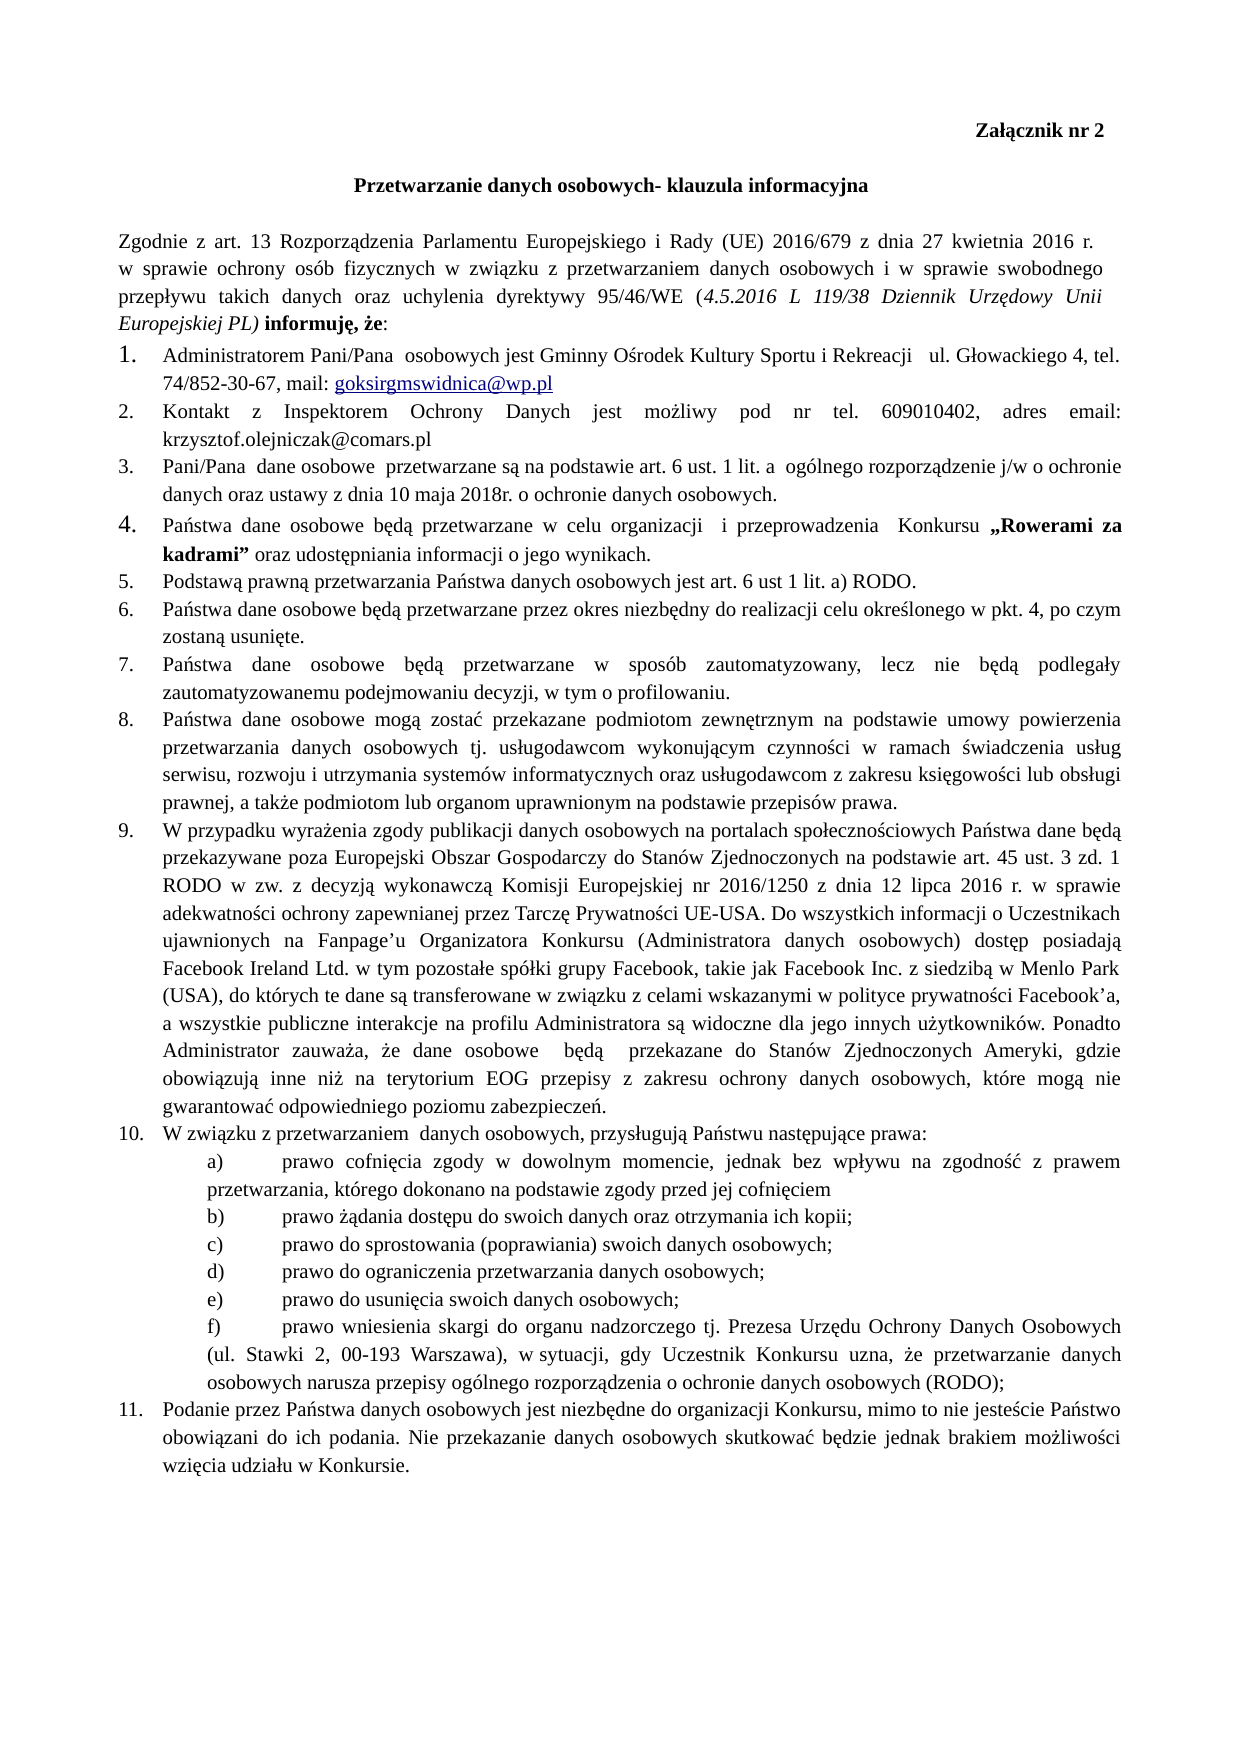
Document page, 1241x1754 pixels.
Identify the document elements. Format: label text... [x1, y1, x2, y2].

list W związku z przetwarzaniem danych osobowych, przysługują Państwu następujące prawa: [118, 1121, 1122, 1145]
list W przypadku wyrażenia zgody publikacji danych osobowych na portalach społecznościowych Państwa dane będą przekazywane poza Europejski Obszar Gospodarczy do Stanów Zjednoczonych na podstawie art. 45 ust. 3 zd. 1 RODO w zw. z decyzją wykonawczą Komisji Europejskiej nr 2016/1250 z dnia 12 lipca 2016 r. w sprawie adekwatności ochrony zapewnianej przez Tarczę Prywatności UE-USA. Do wszystkich informacji o Uczestnikach ujawnionych na Fanpage’u Organizatora Konkursu (Administratora danych osobowych) dostęp posiadają Facebook Ireland Ltd. w tym pozostałe spółki grupy Facebook, takie jak Facebook Inc. z siedzibą w Menlo Park (USA), do których te dane są transferowane w związku z celami wskazanymi w polityce prywatności Facebook’a, a wszystkie publiczne interakcje na profilu Administratora są widoczne dla jego innych użytkowników. Ponadto Administrator zauważa, że dane osobowe będą przekazane do Stanów Zjednoczonych Ameryki, gdzie obowiązują inne niż na terytorium EOG przepisy z zakresu ochrony danych osobowych, które mogą nie gwarantować odpowiedniego poziomu zabezpieczeń. [118, 818, 1122, 1118]
text Przetwarzanie danych osobowych- klauzula informacyjna [118, 173, 1104, 197]
list Administratorem Pani/Pana osobowych jest Gminny Ośrodek Kultury Sportu i Rekreacji ul. Głowackiego 4, tel. 74/852-30-67, mail: goksirgmswidnica@wp.pl [118, 339, 1122, 395]
list Kontakt z Inspektorem Ochrony Danych jest możliwy pod nr tel. 609010402, adres email: krzysztof.olejniczak@comars.pl [118, 399, 1122, 451]
text Zgodnie z art. 13 Rozporządzenia Parlamentu Europejskiego i Rady (UE) 2016/679 z dnia 27 kwietnia 2016 r. w sprawie ochrony osób fizycznych w związku z przetwarzaniem danych osobowych i w sprawie swobodnego przepływu takich danych oraz uchylenia dyrektywy 95/46/WE (4.5.2016 L 119/38 Dziennik Urzędowy Unii Europejskiej PL) informuję, że: [118, 228, 1104, 335]
list Państwa dane osobowe będą przetwarzane przez okres niezbędny do realizacji celu określonego w pkt. 4, po czym zostaną usunięte. [118, 597, 1122, 648]
list Pani/Pana dane osobowe przetwarzane są na podstawie art. 6 ust. 1 lit. a ogólnego rozporządzenie j/w o ochronie danych oraz ustawy z dnia 10 maja 2018r. o ochronie danych osobowych. [118, 454, 1122, 506]
list Państwa dane osobowe będą przetwarzane w celu organizacji i przeprowadzenia Konkursu „Rowerami za kadrami” oraz udostępniania informacji o jego wynikach. [118, 509, 1122, 566]
list prawo do sprostowania (poprawiania) swoich danych osobowych; [207, 1232, 1122, 1256]
list prawo do usunięcia swoich danych osobowych; [207, 1287, 1122, 1311]
list prawo żądania dostępu do swoich danych oraz otrzymania ich kopii; [207, 1204, 1122, 1228]
list Podstawą prawną przetwarzania Państwa danych osobowych jest art. 6 ust 1 lit. a) RODO. [118, 569, 1122, 593]
list prawo cofnięcia zgody w dowolnym momencie, jednak bez wpływu na zgodność z prawem przetwarzania, którego dokonano na podstawie zgody przed jej cofnięciem [207, 1149, 1122, 1201]
text Załącznik nr 2 [118, 118, 1104, 142]
list Podanie przez Państwa danych osobowych jest niezbędne do organizacji Konkursu, mimo to nie jesteście Państwo obowiązani do ich podania. Nie przekazanie danych osobowych skutkować będzie jednak brakiem możliwości wzięcia udziału w Konkursie. [118, 1397, 1122, 1477]
list prawo do ograniczenia przetwarzania danych osobowych; [207, 1259, 1122, 1283]
list Państwa dane osobowe mogą zostać przekazane podmiotom zewnętrznym na podstawie umowy powierzenia przetwarzania danych osobowych tj. usługodawcom wykonującym czynności w ramach świadczenia usług serwisu, rozwoju i utrzymania systemów informatycznych oraz usługodawcom z zakresu księgowości lub obsługi prawnej, a także podmiotom lub organom uprawnionym na podstawie przepisów prawa. [118, 707, 1122, 814]
list prawo wniesienia skargi do organu nadzorczego tj. Prezesa Urzędu Ochrony Danych Osobowych (ul. Stawki 2, 00-193 Warszawa), w sytuacji, gdy Uczestnik Konkursu uzna, że przetwarzanie danych osobowych narusza przepisy ogólnego rozporządzenia o ochronie danych osobowych (RODO); [207, 1314, 1122, 1394]
list Państwa dane osobowe będą przetwarzane w sposób zautomatyzowany, lecz nie będą podlegały zautomatyzowanemu podejmowaniu decyzji, w tym o profilowaniu. [118, 652, 1122, 704]
